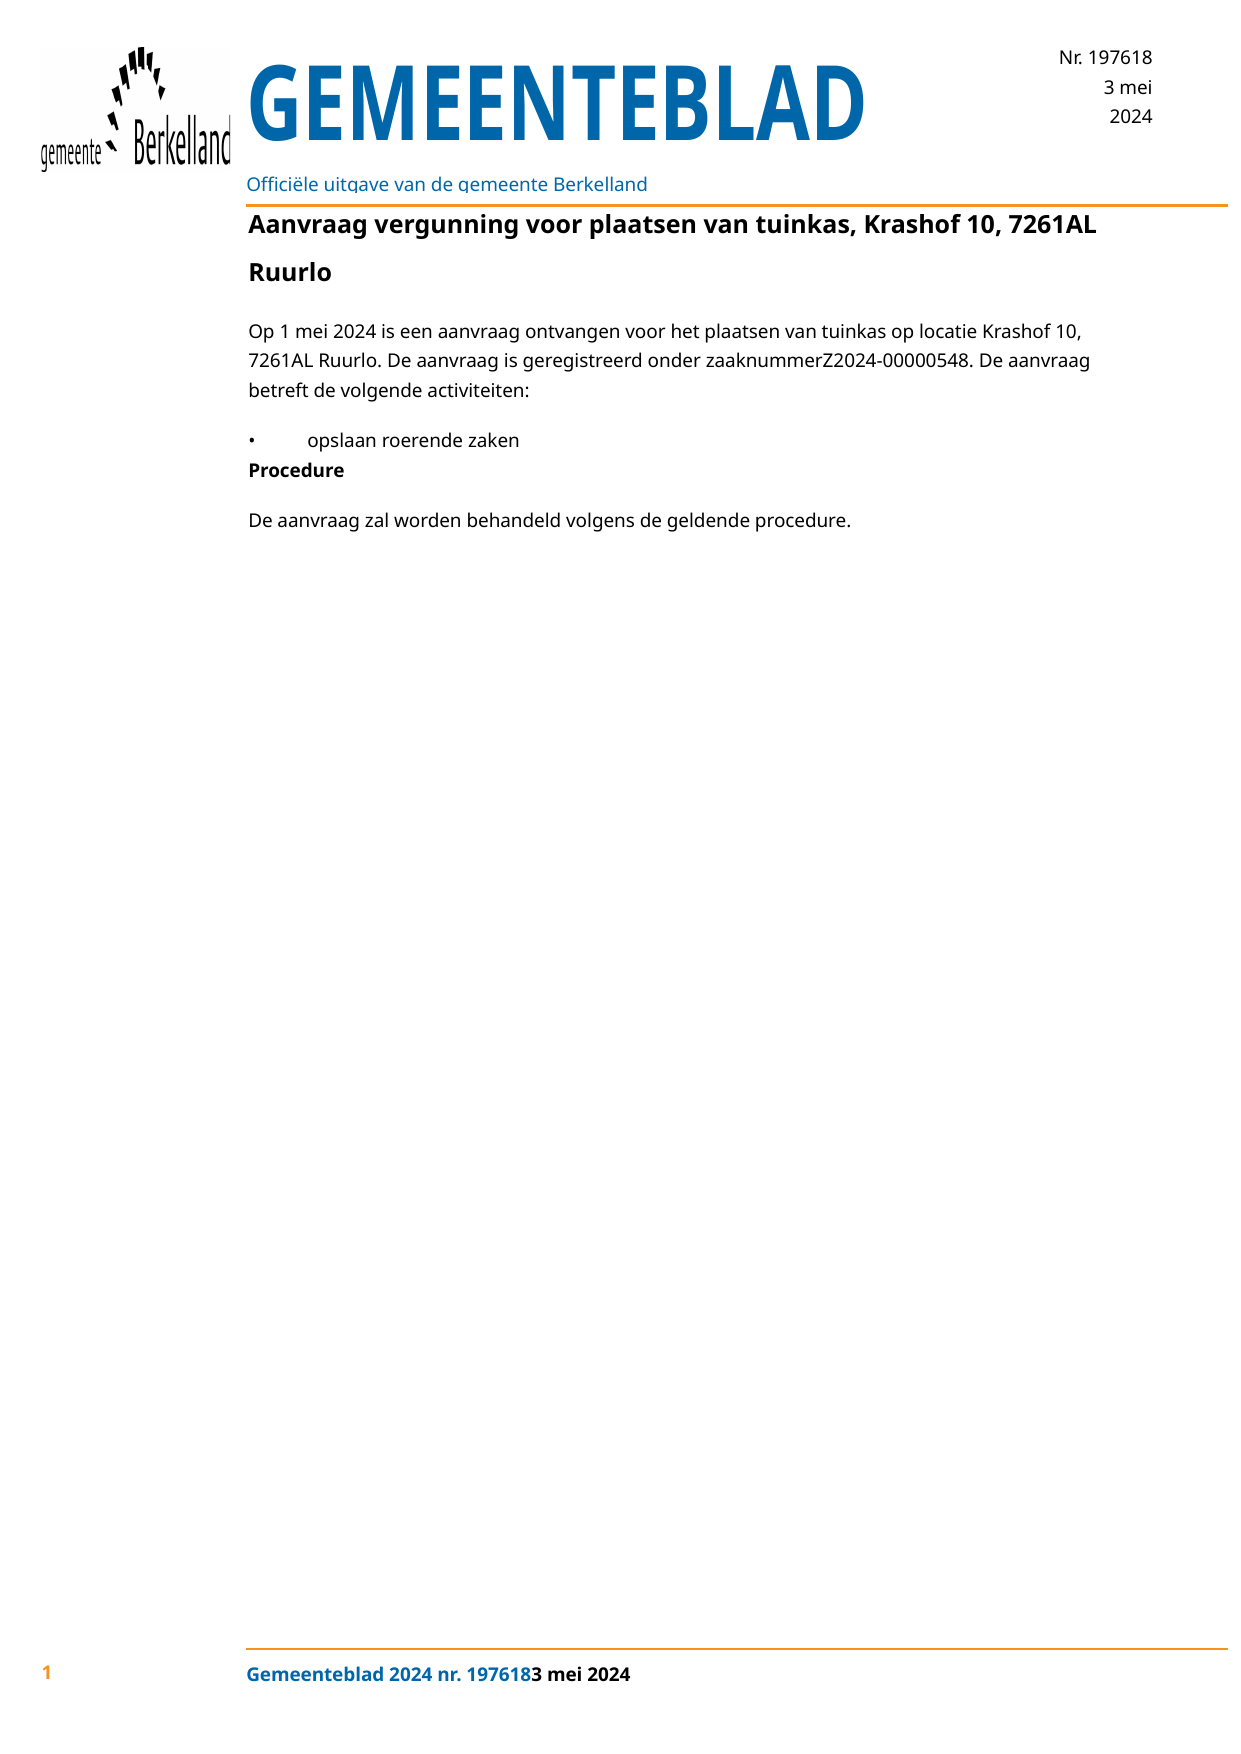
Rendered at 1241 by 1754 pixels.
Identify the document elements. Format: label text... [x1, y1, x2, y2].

picture [41, 47, 231, 172]
text Aanvraag vergunning voor plaatsen van tuinkas, Krashof 10, 7261AL Ruurlo [248, 207, 1152, 288]
list opslaan roerende zaken [248, 427, 1152, 453]
text De aanvraag zal worden behandeld volgens de geldende procedure. [248, 507, 1152, 533]
text Procedure [248, 457, 1152, 483]
text Op 1 mei 2024 is een aanvraag ontvangen voor het plaatsen van tuinkas op locatie Krashof 10, 7261AL Ruurlo. De aanvraag is geregistreerd onder zaaknummerZ2024-00000548. De aanvraag betreft de volgende activiteiten: [248, 318, 1152, 403]
